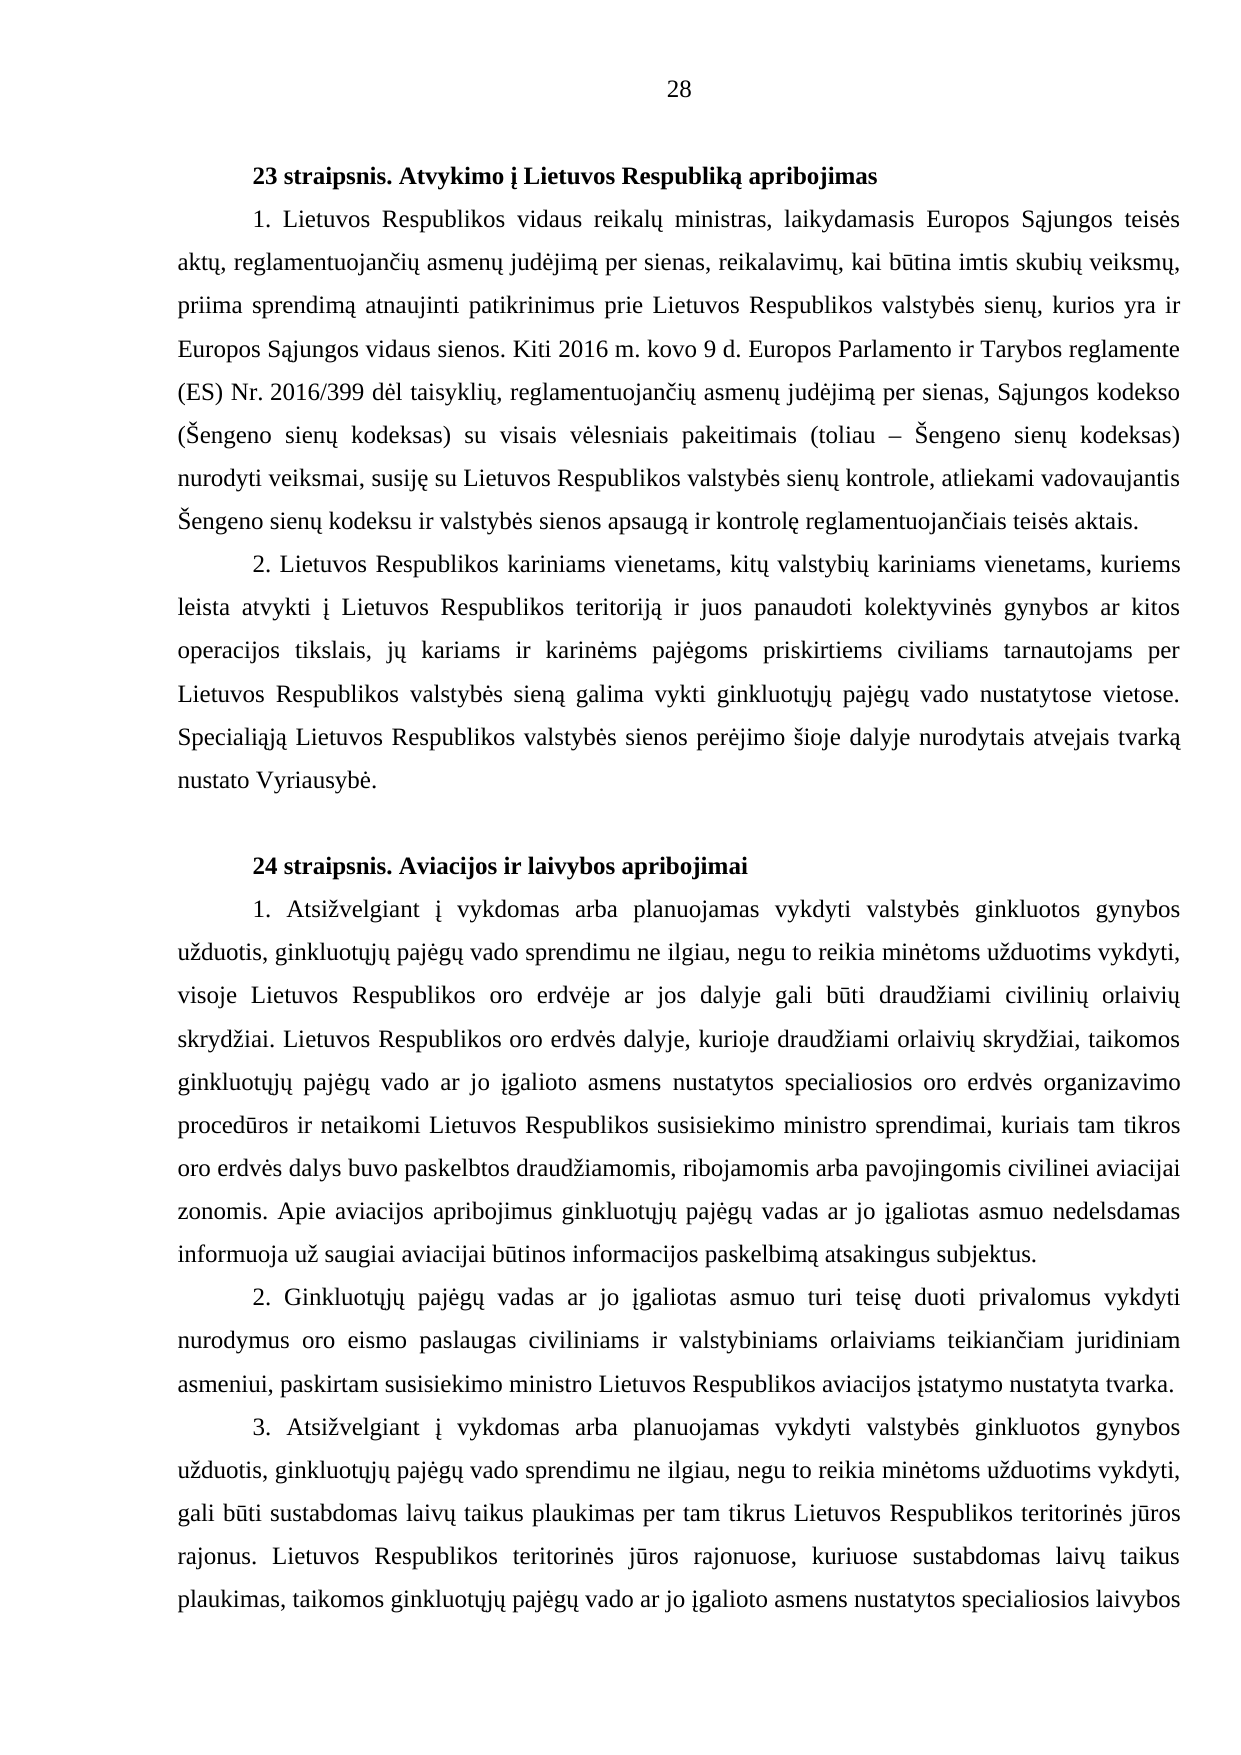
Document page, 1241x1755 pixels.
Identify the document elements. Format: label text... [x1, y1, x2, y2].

text 3. Atsižvelgiant į vykdomas arba planuojamas vykdyti valstybės ginkluotos gynybos užduotis, ginkluotųjų pajėgų vado sprendimu ne ilgiau, negu to reikia minėtoms užduotims vykdyti, gali būti sustabdomas laivų taikus plaukimas per tam tikrus Lietuvos Respublikos teritorinės jūros rajonus. Lietuvos Respublikos teritorinės jūros rajonuose, kuriuose sustabdomas laivų taikus plaukimas, taikomos ginkluotųjų pajėgų vado ar jo įgalioto asmens nustatytos specialiosios laivybos [177, 1412, 1181, 1613]
text 1. Lietuvos Respublikos vidaus reikalų ministras, laikydamasis Europos Sąjungos teisės aktų, reglamentuojančių asmenų judėjimą per sienas, reikalavimų, kai būtina imtis skubių veiksmų, priima sprendimą atnaujinti patikrinimus prie Lietuvos Respublikos valstybės sienų, kurios yra ir Europos Sąjungos vidaus sienos. Kiti 2016 m. kovo 9 d. Europos Parlamento ir Tarybos reglamente (ES) Nr. 2016/399 dėl taisyklių, reglamentuojančių asmenų judėjimą per sienas, Sąjungos kodekso (Šengeno sienų kodeksas) su visais vėlesniais pakeitimais (toliau – Šengeno sienų kodeksas) nurodyti veiksmai, susiję su Lietuvos Respublikos valstybės sienų kontrole, atliekami vadovaujantis Šengeno sienų kodeksu ir valstybės sienos apsaugą ir kontrolę reglamentuojančiais teisės aktais. [177, 204, 1181, 535]
text 2. Ginkluotųjų pajėgų vadas ar jo įgaliotas asmuo turi teisę duoti privalomus vykdyti nurodymus oro eismo paslaugas civiliniams ir valstybiniams orlaiviams teikiančiam juridiniam asmeniui, paskirtam susisiekimo ministro Lietuvos Respublikos aviacijos įstatymo nustatyta tvarka. [177, 1282, 1181, 1397]
text 24 straipsnis. Aviacijos ir laivybos apribojimai [177, 851, 1181, 880]
text 23 straipsnis. Atvykimo į Lietuvos Respubliką apribojimas [177, 161, 1181, 190]
text 1. Atsižvelgiant į vykdomas arba planuojamas vykdyti valstybės ginkluotos gynybos užduotis, ginkluotųjų pajėgų vado sprendimu ne ilgiau, negu to reikia minėtoms užduotims vykdyti, visoje Lietuvos Respublikos oro erdvėje ar jos dalyje gali būti draudžiami civilinių orlaivių skrydžiai. Lietuvos Respublikos oro erdvės dalyje, kurioje draudžiami orlaivių skrydžiai, taikomos ginkluotųjų pajėgų vado ar jo įgalioto asmens nustatytos specialiosios oro erdvės organizavimo procedūros ir netaikomi Lietuvos Respublikos susisiekimo ministro sprendimai, kuriais tam tikros oro erdvės dalys buvo paskelbtos draudžiamomis, ribojamomis arba pavojingomis civilinei aviacijai zonomis. Apie aviacijos apribojimus ginkluotųjų pajėgų vadas ar jo įgaliotas asmuo nedelsdamas informuoja už saugiai aviacijai būtinos informacijos paskelbimą atsakingus subjektus. [177, 894, 1181, 1268]
text 2. Lietuvos Respublikos kariniams vienetams, kitų valstybių kariniams vienetams, kuriems leista atvykti į Lietuvos Respublikos teritoriją ir juos panaudoti kolektyvinės gynybos ar kitos operacijos tikslais, jų kariams ir karinėms pajėgoms priskirtiems civiliams tarnautojams per Lietuvos Respublikos valstybės sieną galima vykti ginkluotųjų pajėgų vado nustatytose vietose. Specialiąją Lietuvos Respublikos valstybės sienos perėjimo šioje dalyje nurodytais atvejais tvarką nustato Vyriausybė. [177, 549, 1181, 794]
